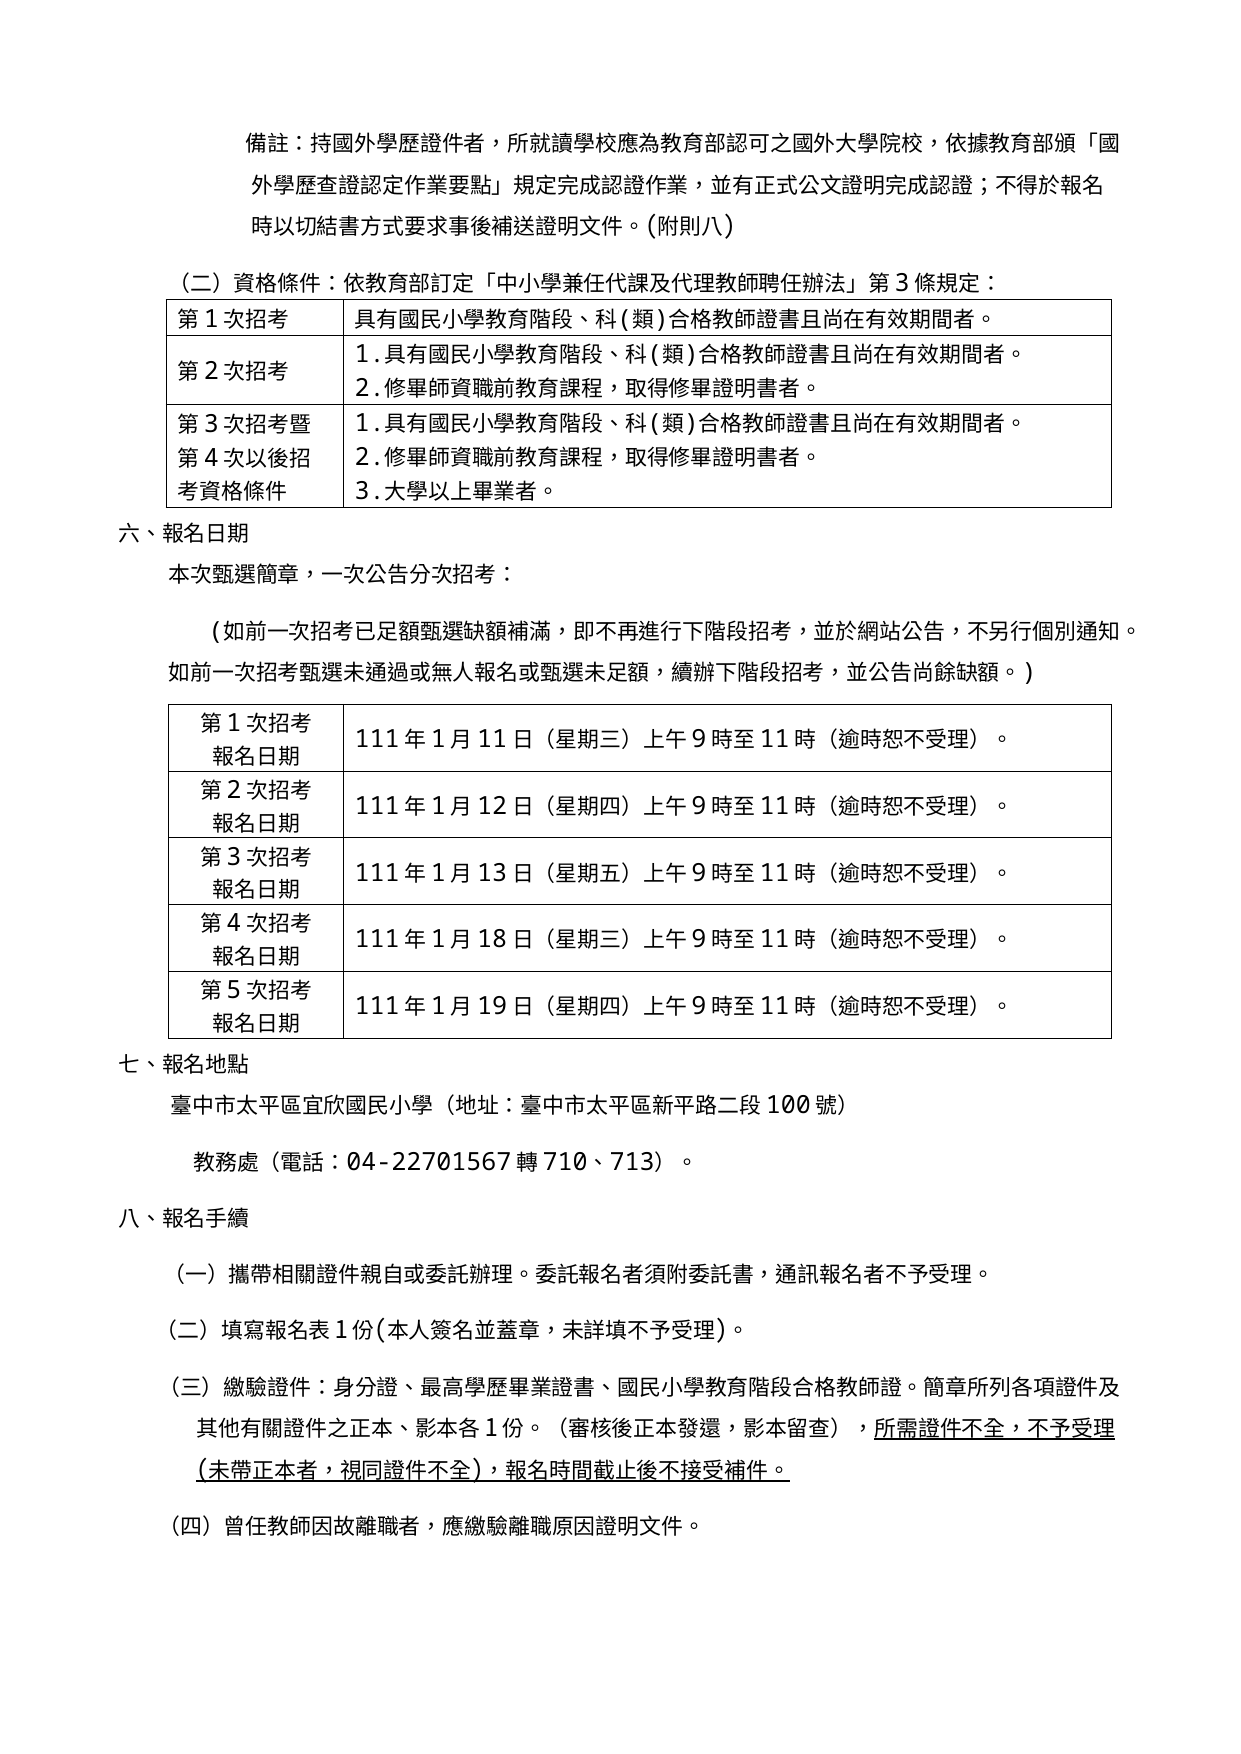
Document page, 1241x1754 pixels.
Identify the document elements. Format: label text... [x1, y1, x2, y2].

table_cell 111年1月18日（星期三）上午9時至11時（逾時恕不受理）。 [344, 905, 1111, 971]
table_cell 第3次招考 報名日期 [169, 838, 343, 904]
table_cell 第4次招考 報名日期 [169, 905, 343, 971]
text 教務處（電話：04-22701567轉710、713）。 [118, 1137, 1122, 1178]
text （二）填寫報名表1份(本人簽名並蓋章，未詳填不予受理)。 [118, 1305, 1122, 1347]
table_cell 第5次招考 報名日期 [169, 972, 343, 1038]
text 六、報名日期 本次甄選簡章，一次公告分次招考： [118, 508, 1122, 591]
table_header 111年1月11日（星期三）上午9時至11時（逾時恕不受理）。 [344, 705, 1111, 771]
table_header 第1次招考 報名日期 [169, 705, 343, 771]
table_cell 第2次招考 報名日期 [169, 772, 343, 837]
table_cell 第3次招考暨 第4次以後招考資格條件 [167, 405, 343, 507]
table_cell 111年1月13日（星期五）上午9時至11時（逾時恕不受理）。 [344, 838, 1111, 904]
table_cell 1.具有國民小學教育階段、科(類)合格教師證書且尚在有效期間者。 2.修畢師資職前教育課程，取得修畢證明書者。 [344, 336, 1111, 404]
table_cell 1.具有國民小學教育階段、科(類)合格教師證書且尚在有效期間者。 2.修畢師資職前教育課程，取得修畢證明書者。 3.大學以上畢業者。 [344, 405, 1111, 507]
text （四）曾任教師因故離職者，應繳驗離職原因證明文件。 [143, 1501, 1122, 1543]
table_cell 111年1月12日（星期四）上午9時至11時（逾時恕不受理）。 [344, 772, 1111, 837]
table_header 具有國民小學教育階段、科(類)合格教師證書且尚在有效期間者。 [344, 300, 1111, 334]
text （一）攜帶相關證件親自或委託辦理。委託報名者須附委託書，通訊報名者不予受理。 [118, 1249, 1122, 1291]
text (如前一次招考已足額甄選缺額補滿，即不再進行下階段招考，並於網站公告，不另行個別通知。如前一次招考甄選未通過或無人報名或甄選未足額，續辦下階段招考，並公告尚餘缺額。) [118, 606, 1122, 689]
text （二）資格條件：依教育部訂定「中小學兼任代課及代理教師聘任辦法」第3條規定： [168, 258, 1122, 299]
table_cell 111年1月19日（星期四）上午9時至11時（逾時恕不受理）。 [344, 972, 1111, 1038]
text 八、報名手續 [118, 1193, 1122, 1234]
table_cell 第2次招考 [167, 336, 343, 404]
text 七、報名地點 臺中市太平區宜欣國民小學（地址：臺中市太平區新平路二段100號） [118, 1039, 1122, 1122]
text 備註：持國外學歷證件者，所就讀學校應為教育部認可之國外大學院校，依據教育部頒「國外學歷查證認定作業要點」規定完成認證作業，並有正式公文證明完成認證；不得於報名時以切結書方式要求事後補送證明文件。(附則八) [170, 118, 1122, 243]
table_header 第1次招考 [167, 300, 343, 334]
text （三）繳驗證件：身分證、最高學歷畢業證書、國民小學教育階段合格教師證。簡章所列各項證件及其他有關證件之正本、影本各1份。（審核後正本發還，影本留查），所需證件不全，不予受理(未帶正本者，視同證件不全)，報名時間截止後不接受補件。 [143, 1362, 1122, 1487]
